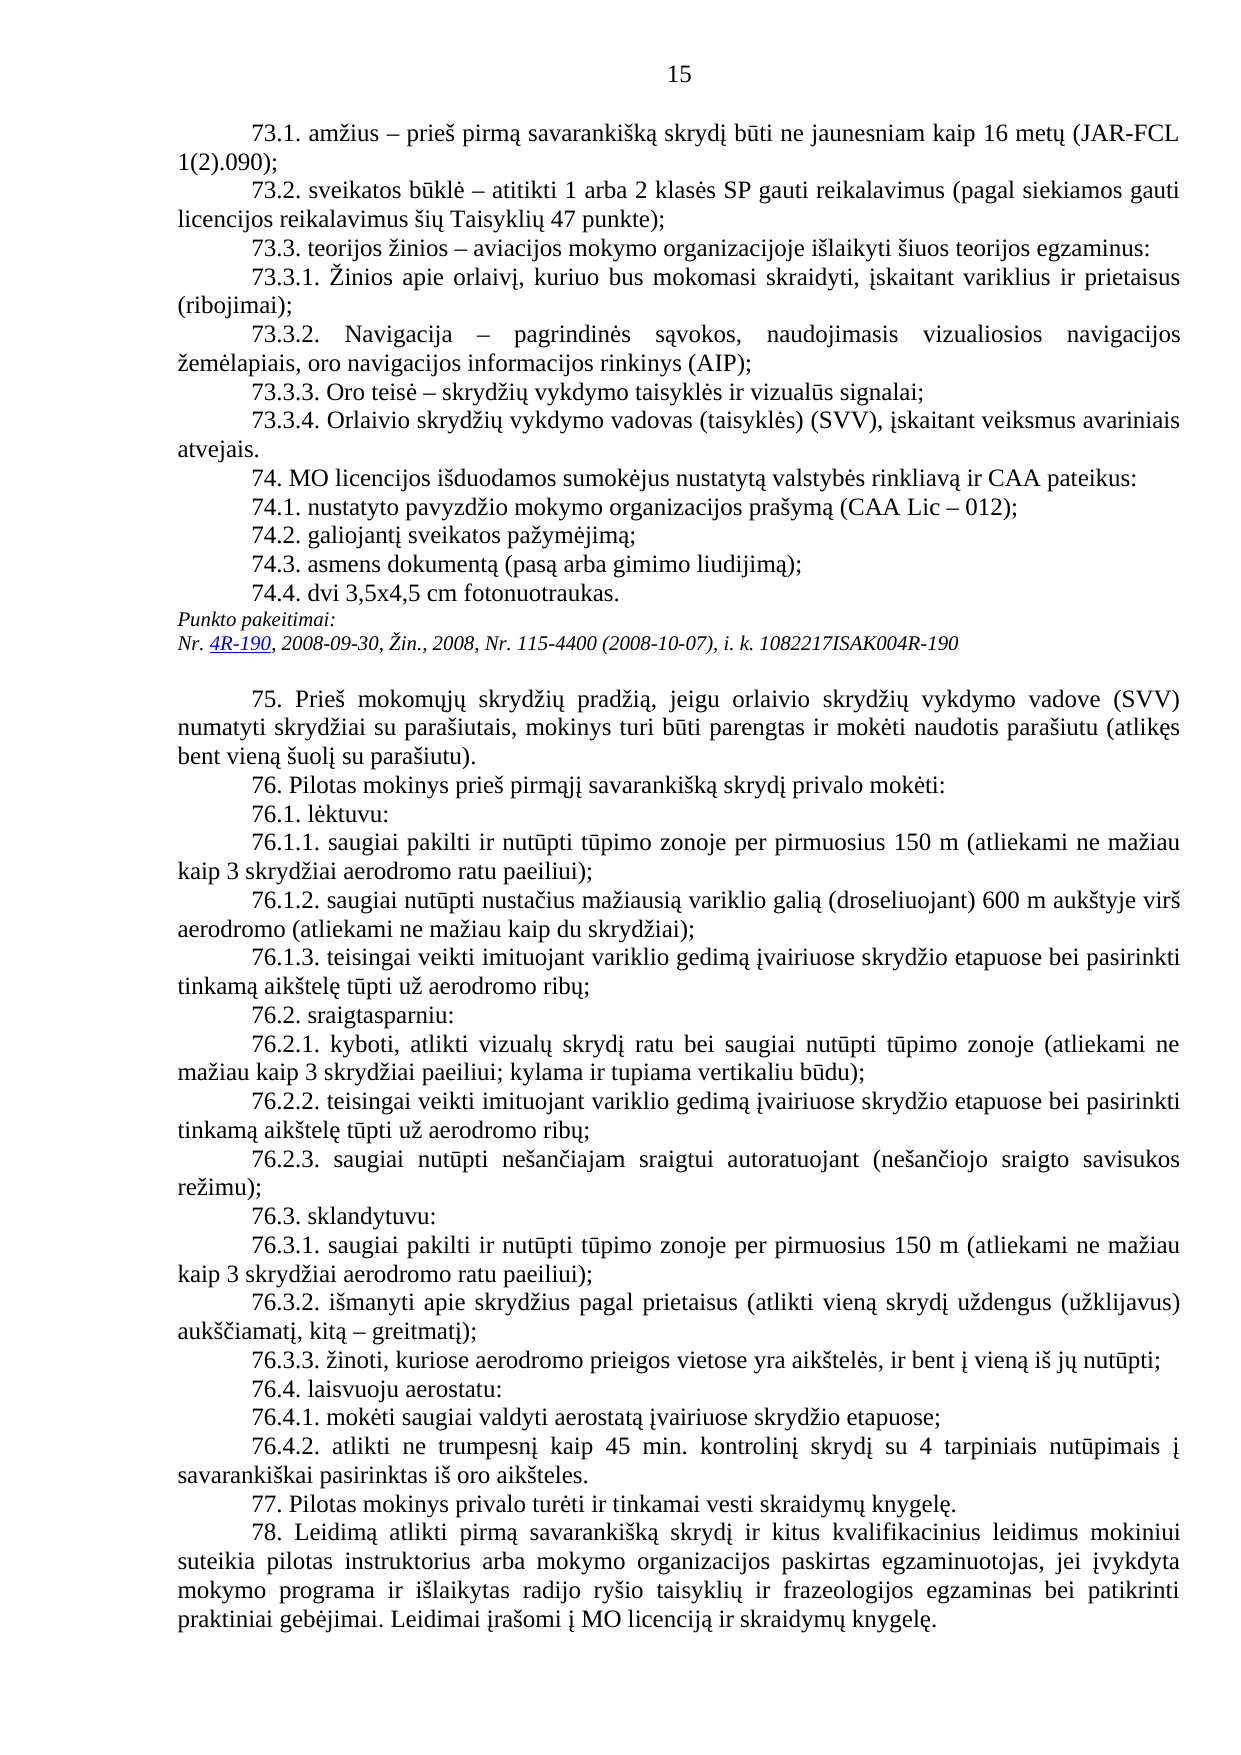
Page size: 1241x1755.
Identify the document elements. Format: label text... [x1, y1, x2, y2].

text 73.2. sveikatos būklė – atitikti 1 arba 2 klasės SP gauti reikalavimus (pagal siekiamos gauti licencijos reikalavimus šių Taisyklių 47 punkte); [177, 176, 1181, 233]
text 76.1.2. saugiai nutūpti nustačius mažiausią variklio galią (droseliuojant) 600 m aukštyje virš aerodromo (atliekami ne mažiau kaip du skrydžiai); [177, 885, 1181, 942]
text 76.1.3. teisingai veikti imituojant variklio gedimą įvairiuose skrydžio etapuose bei pasirinkti tinkamą aikštelę tūpti už aerodromo ribų; [177, 942, 1181, 1000]
text 73.3.4. Orlaivio skrydžių vykdymo vadovas (taisyklės) (SVV), įskaitant veiksmus avariniais atvejais. [177, 406, 1181, 463]
text 73.1. amžius – prieš pirmą savarankišką skrydį būti ne jaunesniam kaip 16 metų (JAR-FCL 1(2).090); [177, 118, 1181, 176]
text 76.4. laisvuoju aerostatu: [177, 1374, 1181, 1402]
text 78. Leidimą atlikti pirmą savarankišką skrydį ir kitus kvalifikacinius leidimus mokiniui suteikia pilotas instruktorius arba mokymo organizacijos paskirtas egzaminuotojas, jei įvykdyta mokymo programa ir išlaikytas radijo ryšio taisyklių ir frazeologijos egzaminas bei patikrinti praktiniai gebėjimai. Leidimai įrašomi į MO licenciją ir skraidymų knygelę. [177, 1517, 1181, 1632]
text 74.2. galiojantį sveikatos pažymėjimą; [177, 521, 1181, 549]
text 74.3. asmens dokumentą (pasą arba gimimo liudijimą); [177, 549, 1181, 578]
text 76.2. sraigtasparniu: [177, 1000, 1181, 1029]
text 76.3.3. žinoti, kuriose aerodromo prieigos vietose yra aikštelės, ir bent į vieną iš jų nutūpti; [177, 1345, 1181, 1374]
text 75. Prieš mokomųjų skrydžių pradžią, jeigu orlaivio skrydžių vykdymo vadove (SVV) numatyti skrydžiai su parašiutais, mokinys turi būti parengtas ir mokėti naudotis parašiutu (atlikęs bent vieną šuolį su parašiutu). [177, 684, 1181, 770]
text 77. Pilotas mokinys privalo turėti ir tinkamai vesti skraidymų knygelę. [177, 1489, 1181, 1517]
text 76.1.1. saugiai pakilti ir nutūpti tūpimo zonoje per pirmuosius 150 m (atliekami ne mažiau kaip 3 skrydžiai aerodromo ratu paeiliui); [177, 827, 1181, 885]
text 73.3.3. Oro teisė – skrydžių vykdymo taisyklės ir vizualūs signalai; [177, 377, 1181, 406]
text 76.1. lėktuvu: [177, 799, 1181, 827]
text 76.3.1. saugiai pakilti ir nutūpti tūpimo zonoje per pirmuosius 150 m (atliekami ne mažiau kaip 3 skrydžiai aerodromo ratu paeiliui); [177, 1230, 1181, 1287]
text Punkto pakeitimai: [177, 607, 1181, 631]
text 76.3.2. išmanyti apie skrydžius pagal prietaisus (atlikti vieną skrydį uždengus (užklijavus) aukščiamatį, kitą – greitmatį); [177, 1287, 1181, 1345]
text 76. Pilotas mokinys prieš pirmąjį savarankišką skrydį privalo mokėti: [177, 770, 1181, 799]
text 76.3. sklandytuvu: [177, 1201, 1181, 1230]
text 74. MO licencijos išduodamos sumokėjus nustatytą valstybės rinkliavą ir CAA pateikus: [177, 463, 1181, 492]
text Nr. 4R-190, 2008-09-30, Žin., 2008, Nr. 115-4400 (2008-10-07), i. k. 1082217ISAK004R-190 [177, 631, 1181, 655]
text 76.2.1. kyboti, atlikti vizualų skrydį ratu bei saugiai nutūpti tūpimo zonoje (atliekami ne mažiau kaip 3 skrydžiai paeiliui; kylama ir tupiama vertikaliu būdu); [177, 1029, 1181, 1086]
text 73.3.2. Navigacija – pagrindinės sąvokos, naudojimasis vizualiosios navigacijos žemėlapiais, oro navigacijos informacijos rinkinys (AIP); [177, 319, 1181, 377]
text 76.4.2. atlikti ne trumpesnį kaip 45 min. kontrolinį skrydį su 4 tarpiniais nutūpimais į savarankiškai pasirinktas iš oro aikšteles. [177, 1431, 1181, 1489]
text 74.1. nustatyto pavyzdžio mokymo organizacijos prašymą (CAA Lic – 012); [177, 492, 1181, 521]
text 73.3. teorijos žinios – aviacijos mokymo organizacijoje išlaikyti šiuos teorijos egzaminus: [177, 233, 1181, 262]
text 76.2.3. saugiai nutūpti nešančiajam sraigtui autoratuojant (nešančiojo sraigto savisukos režimu); [177, 1144, 1181, 1201]
text 76.4.1. mokėti saugiai valdyti aerostatą įvairiuose skrydžio etapuose; [177, 1402, 1181, 1431]
text 73.3.1. Žinios apie orlaivį, kuriuo bus mokomasi skraidyti, įskaitant variklius ir prietaisus (ribojimai); [177, 262, 1181, 319]
text 74.4. dvi 3,5x4,5 cm fotonuotraukas. [177, 578, 1181, 607]
text 76.2.2. teisingai veikti imituojant variklio gedimą įvairiuose skrydžio etapuose bei pasirinkti tinkamą aikštelę tūpti už aerodromo ribų; [177, 1086, 1181, 1144]
